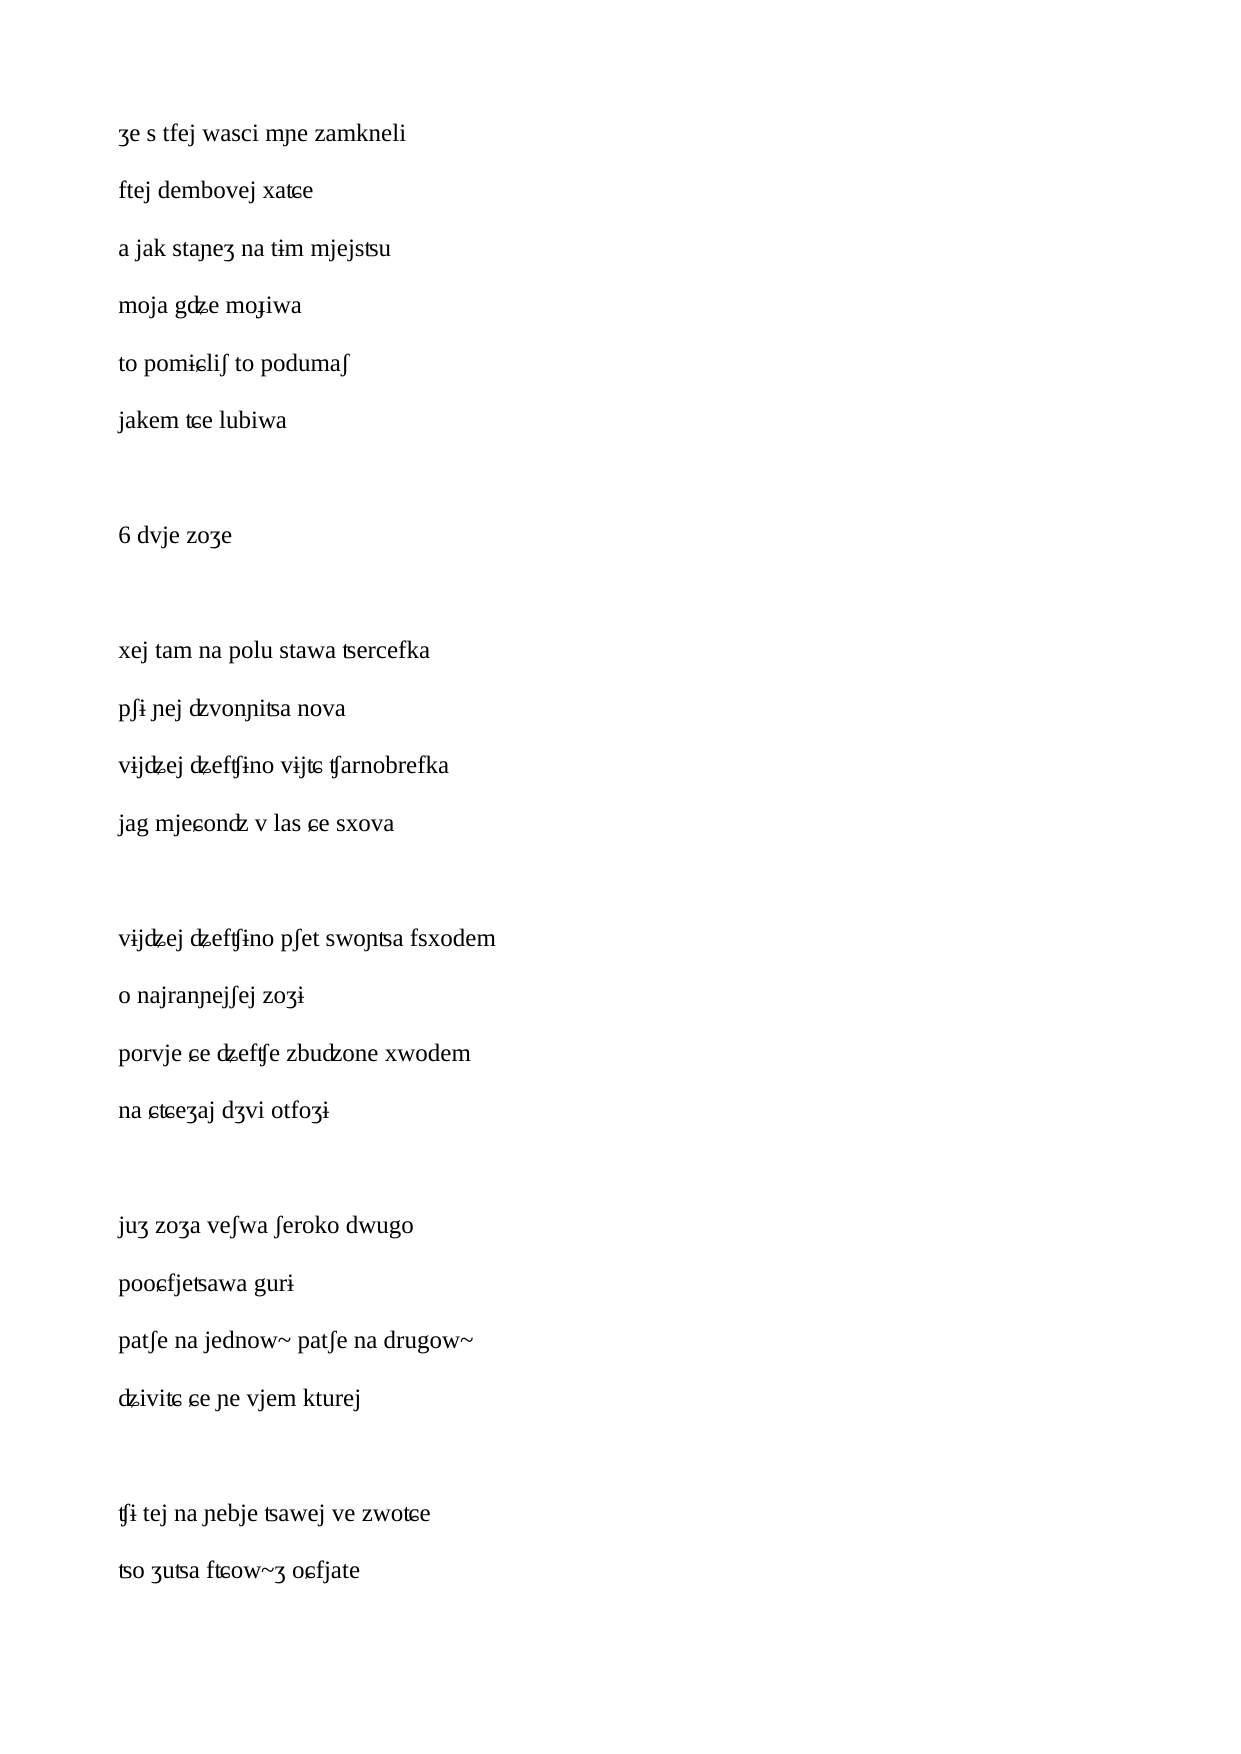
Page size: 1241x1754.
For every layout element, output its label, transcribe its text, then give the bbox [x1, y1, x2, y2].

text ʒe s tfej wasci mɲe zamkneli ftej dembovej xaʨe a jak staɲeʒ na tɨm mjejsʦu moja gʥe moɟiwa to pomɨɕliʃ to podumaʃ jakem ʨe lubiwa 6 dvje zoʒe xej tam na polu stawa ʦercefka pʃɨ ɲej ʣvonɲiʦa nova vɨjʥej ʥefʧɨno vɨjʨ ʧarnobrefka jag mjeɕonʣ v las ɕe sxova vɨjʥej ʥefʧɨno pʃet swoɲʦa fsxodem o najranɲejʃej zoʒɨ porvje ɕe ʥefʧe zbuʣone xwodem na ɕʨeʒaj dʒvi otfoʒɨ juʒ zoʒa veʃwa ʃeroko dwugo pooɕfjeʦawa gurɨ patʃe na jednow~ patʃe na drugow~ ʥiviʨ ɕe ɲe vjem kturej ʧɨ tej na ɲebje ʦawej ve zwoʨe ʦo ʒuʦa fʨow~ʒ oɕfjate [118, 118, 1122, 1613]
